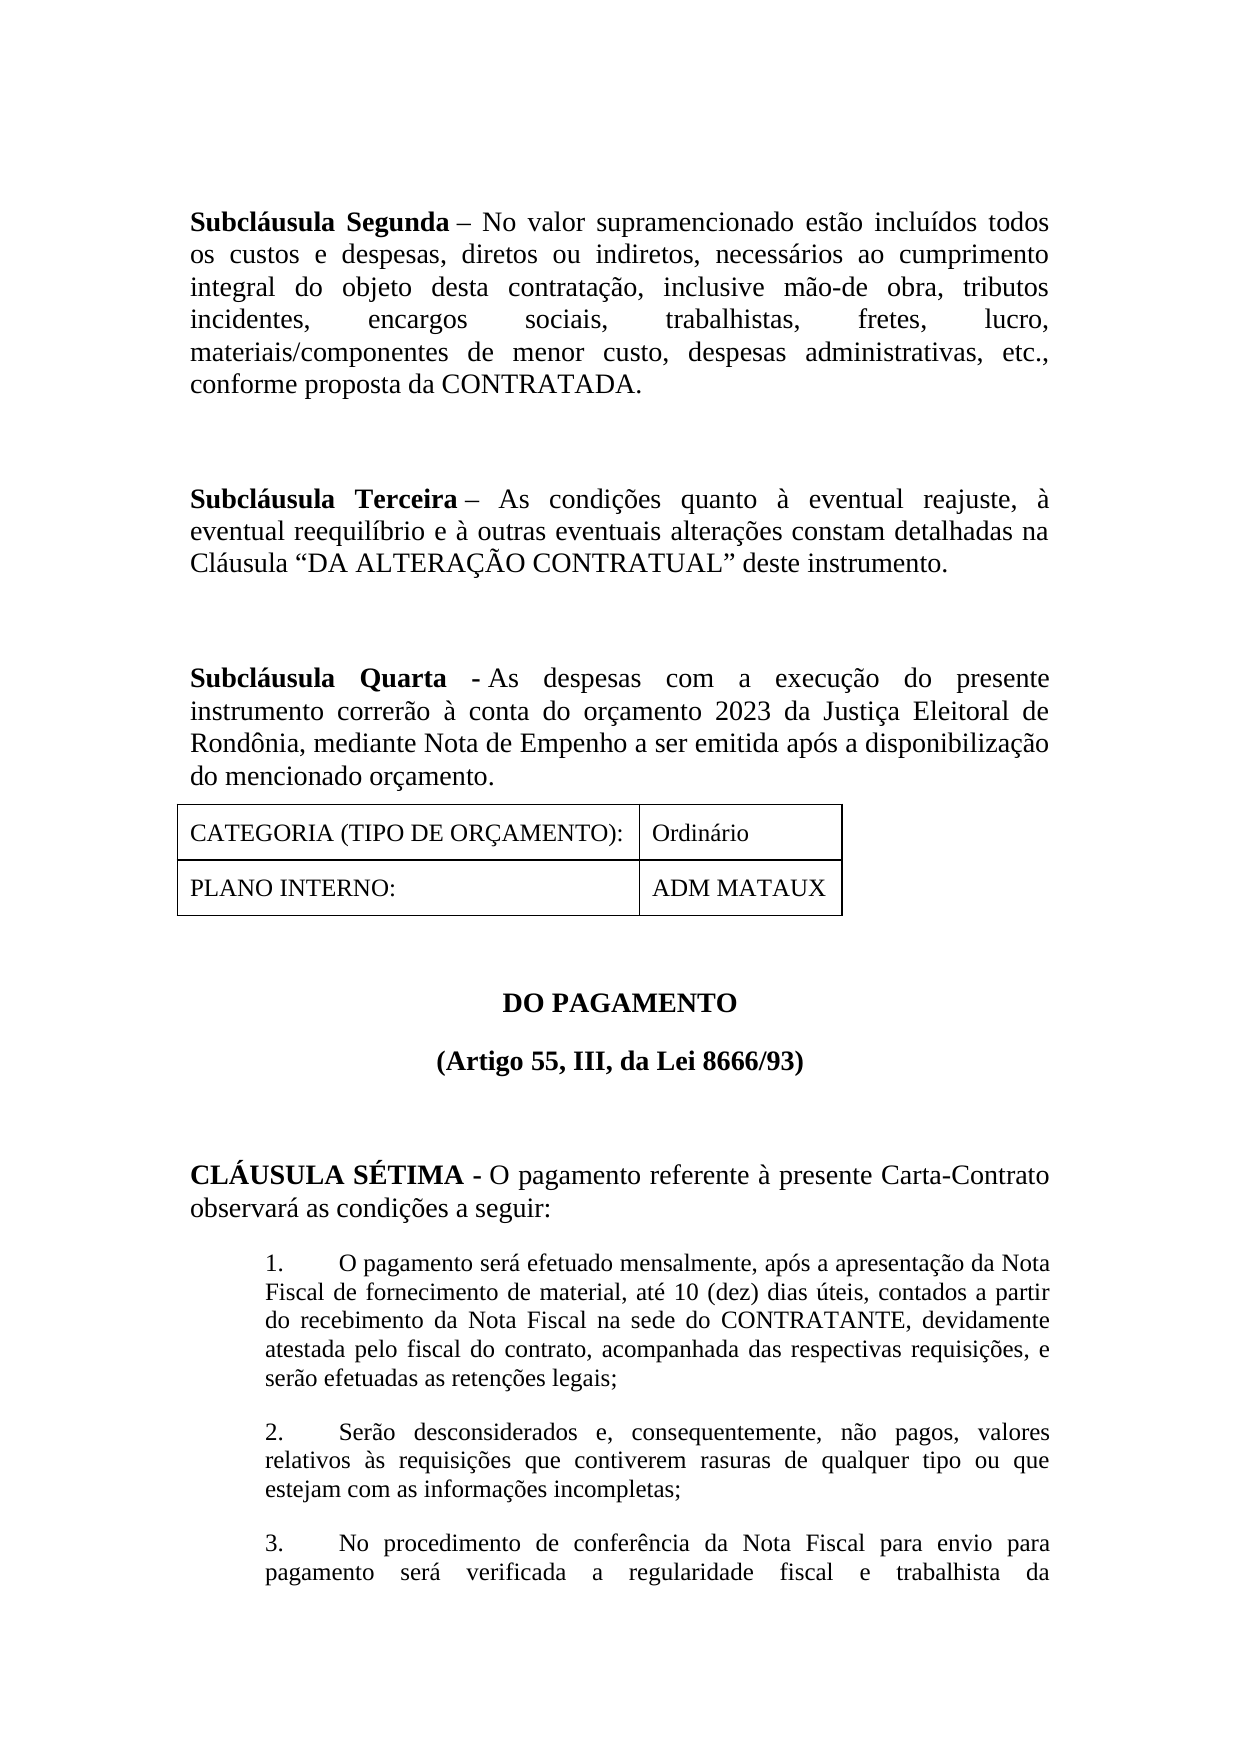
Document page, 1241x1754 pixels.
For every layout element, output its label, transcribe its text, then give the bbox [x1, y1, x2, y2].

text Subcláusula Quarta - As despesas com a execução do presente instrumento correrão à conta do orçamento 2023 da Justiça Eleitoral de Rondônia, mediante Nota de Empenho a ser emitida após a disponibilização do mencionado orçamento. [190, 661, 1051, 791]
list No procedimento de conferência da Nota Fiscal para envio para pagamento será verificada a regularidade fiscal e trabalhista da [265, 1528, 1051, 1586]
text Subcláusula Terceira – As condições quanto à eventual reajuste, à eventual reequilíbrio e à outras eventuais alterações constam detalhadas na Cláusula “DA ALTERAÇÃO CONTRATUAL” deste instrumento. [190, 482, 1051, 579]
table_cell PLANO INTERNO: [178, 861, 639, 914]
list O pagamento será efetuado mensalmente, após a apresentação da Nota Fiscal de fornecimento de material, até 10 (dez) dias úteis, contados a partir do recebimento da Nota Fiscal na sede do CONTRATANTE, devidamente atestada pelo fiscal do contrato, acompanhada das respectivas requisições, e serão efetuadas as retenções legais; [265, 1248, 1051, 1392]
text (Artigo 55, III, da Lei 8666/93) [190, 1043, 1051, 1076]
table_cell ADM MATAUX [640, 861, 841, 914]
text CLÁUSULA SÉTIMA - O pagamento referente à presente Carta-Contrato observará as condições a seguir: [190, 1158, 1051, 1223]
table_header Ordinário [640, 805, 841, 859]
text Subcláusula Segunda – No valor supramencionado estão incluídos todos os custos e despesas, diretos ou indiretos, necessários ao cumprimento integral do objeto desta contratação, inclusive mão-de obra, tributos incidentes, encargos sociais, trabalhistas, fretes, lucro, materiais/componentes de menor custo, despesas administrativas, etc., conforme proposta da CONTRATADA. [190, 205, 1051, 399]
list Serão desconsiderados e, consequentemente, não pagos, valores relativos às requisições que contiverem rasuras de qualquer tipo ou que estejam com as informações incompletas; [265, 1417, 1051, 1503]
table_header CATEGORIA (TIPO DE ORÇAMENTO): [178, 805, 639, 859]
text DO PAGAMENTO [190, 986, 1051, 1018]
